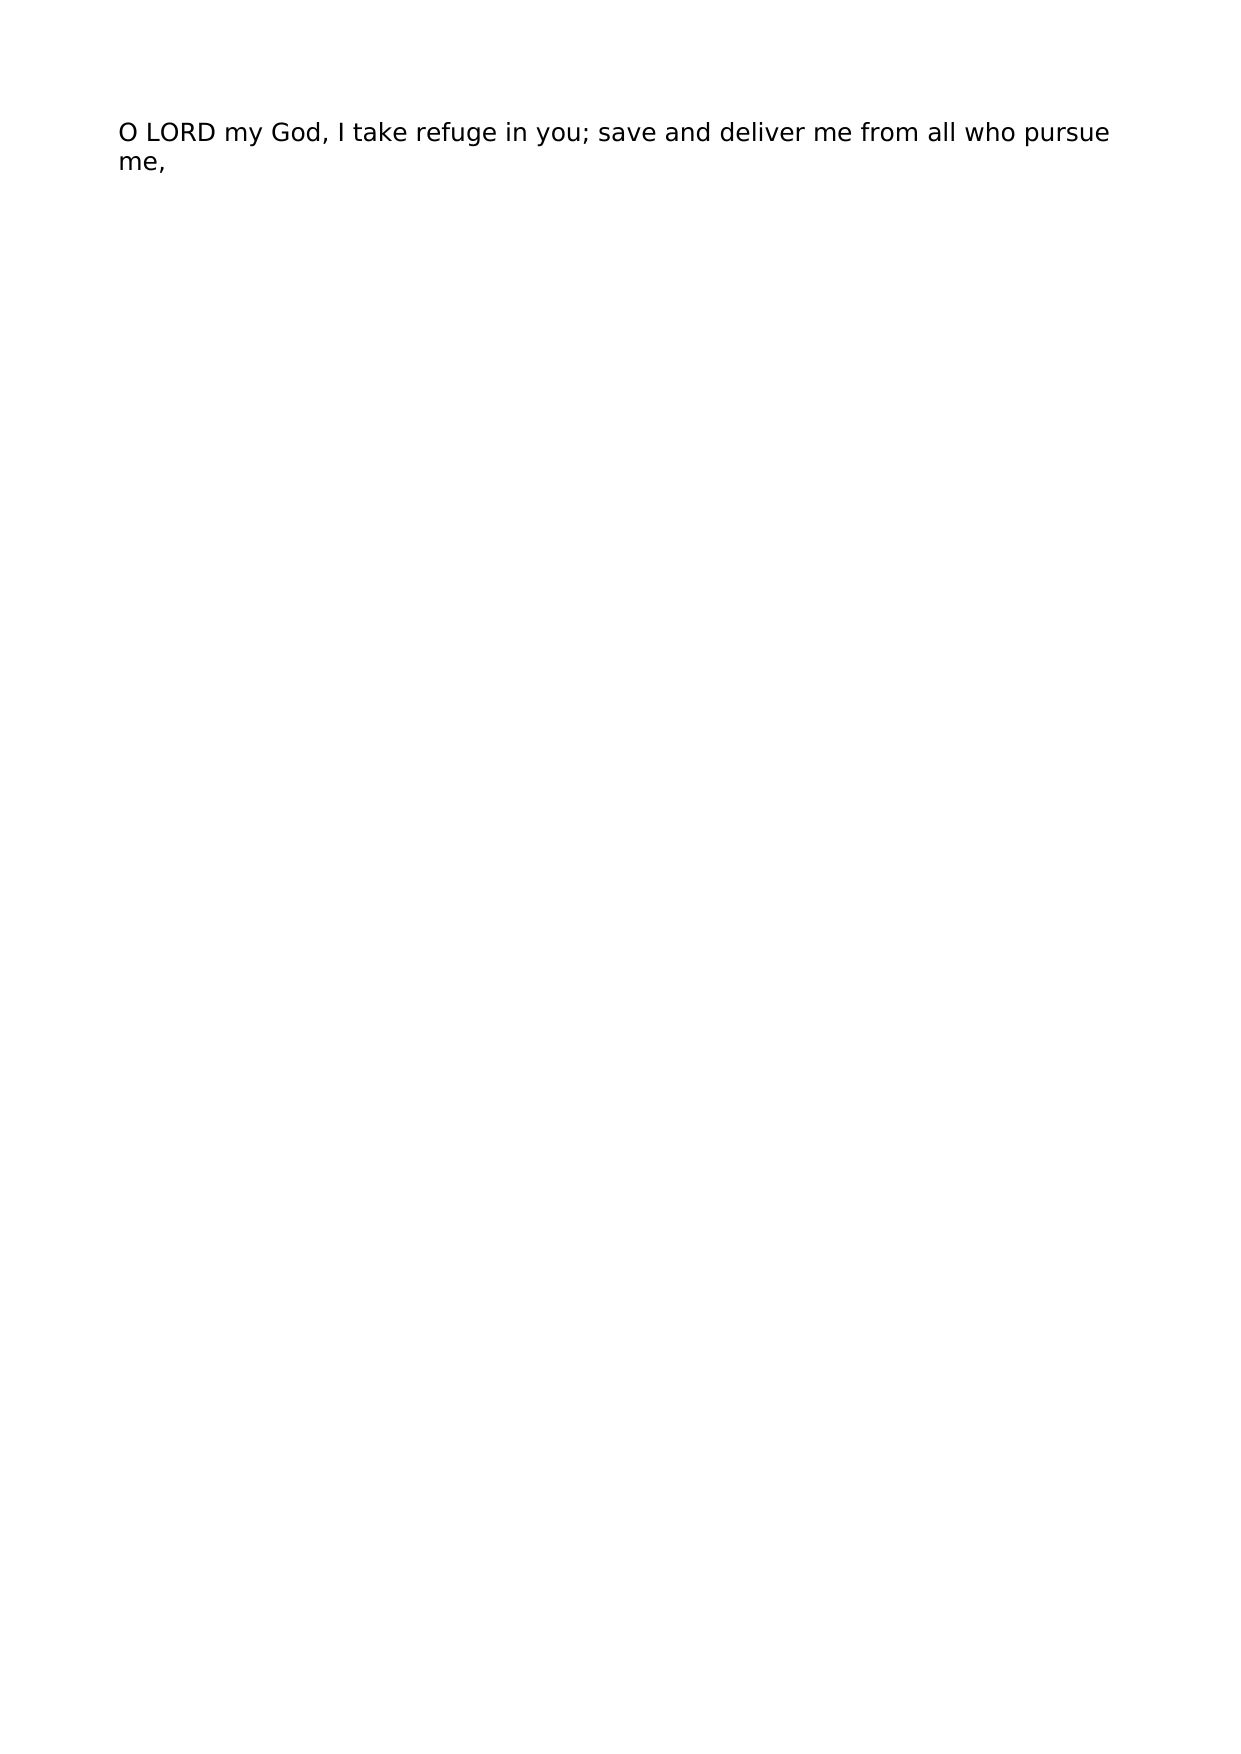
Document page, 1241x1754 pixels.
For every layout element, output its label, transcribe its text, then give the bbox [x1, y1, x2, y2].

text O LORD my God, I take refuge in you; save and deliver me from all who pursue me, [118, 118, 1122, 176]
